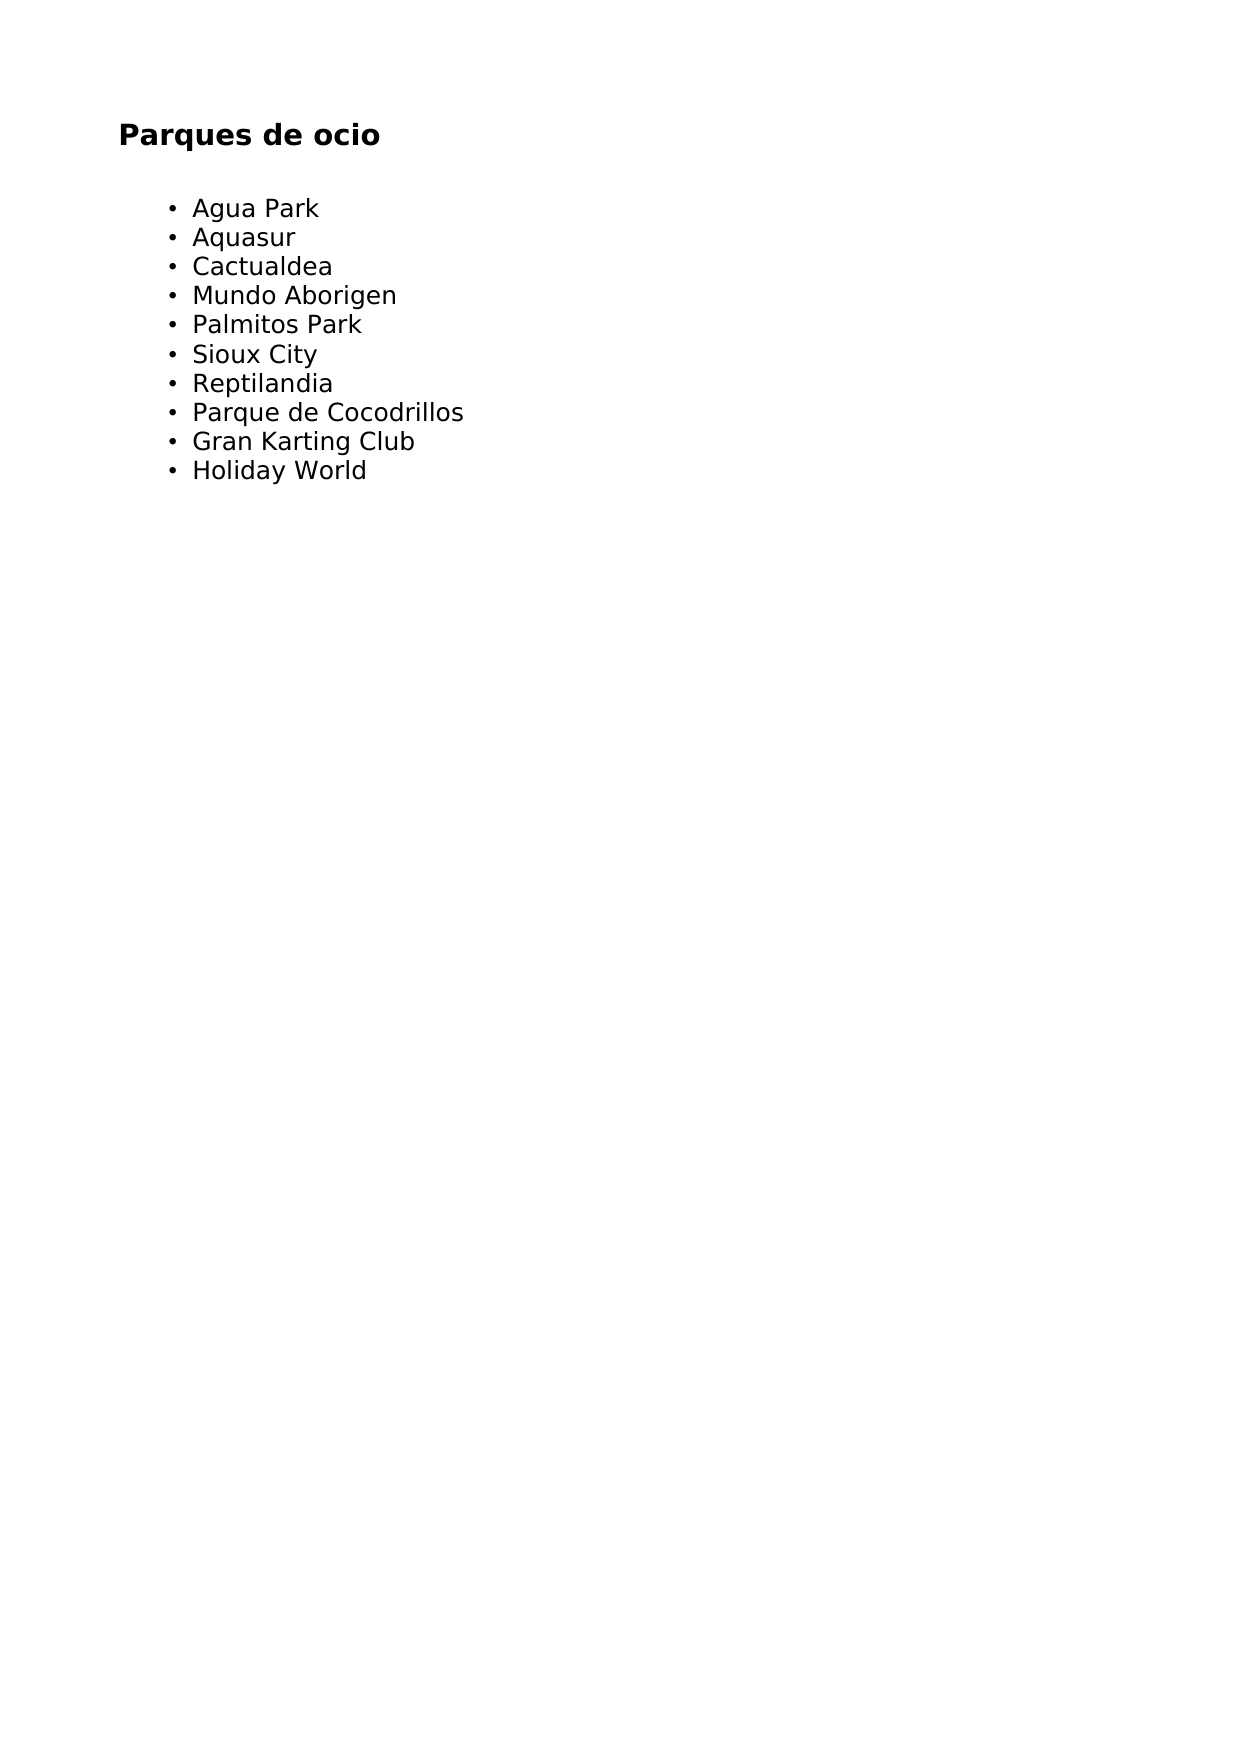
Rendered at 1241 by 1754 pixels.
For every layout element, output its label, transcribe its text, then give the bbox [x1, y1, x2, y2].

list Palmitos Park [177, 311, 1122, 340]
list Gran Karting Club [177, 427, 1122, 457]
list Cactualdea [177, 252, 1122, 282]
list Holiday World [177, 457, 1122, 486]
list Reptilandia [177, 369, 1122, 398]
list Agua Park [177, 194, 1122, 223]
list Aquasur [177, 223, 1122, 252]
list Mundo Aborigen [177, 282, 1122, 311]
subtitle Parques de ocio [118, 118, 1122, 152]
list Parque de Cocodrillos [177, 398, 1122, 427]
list Sioux City [177, 340, 1122, 369]
